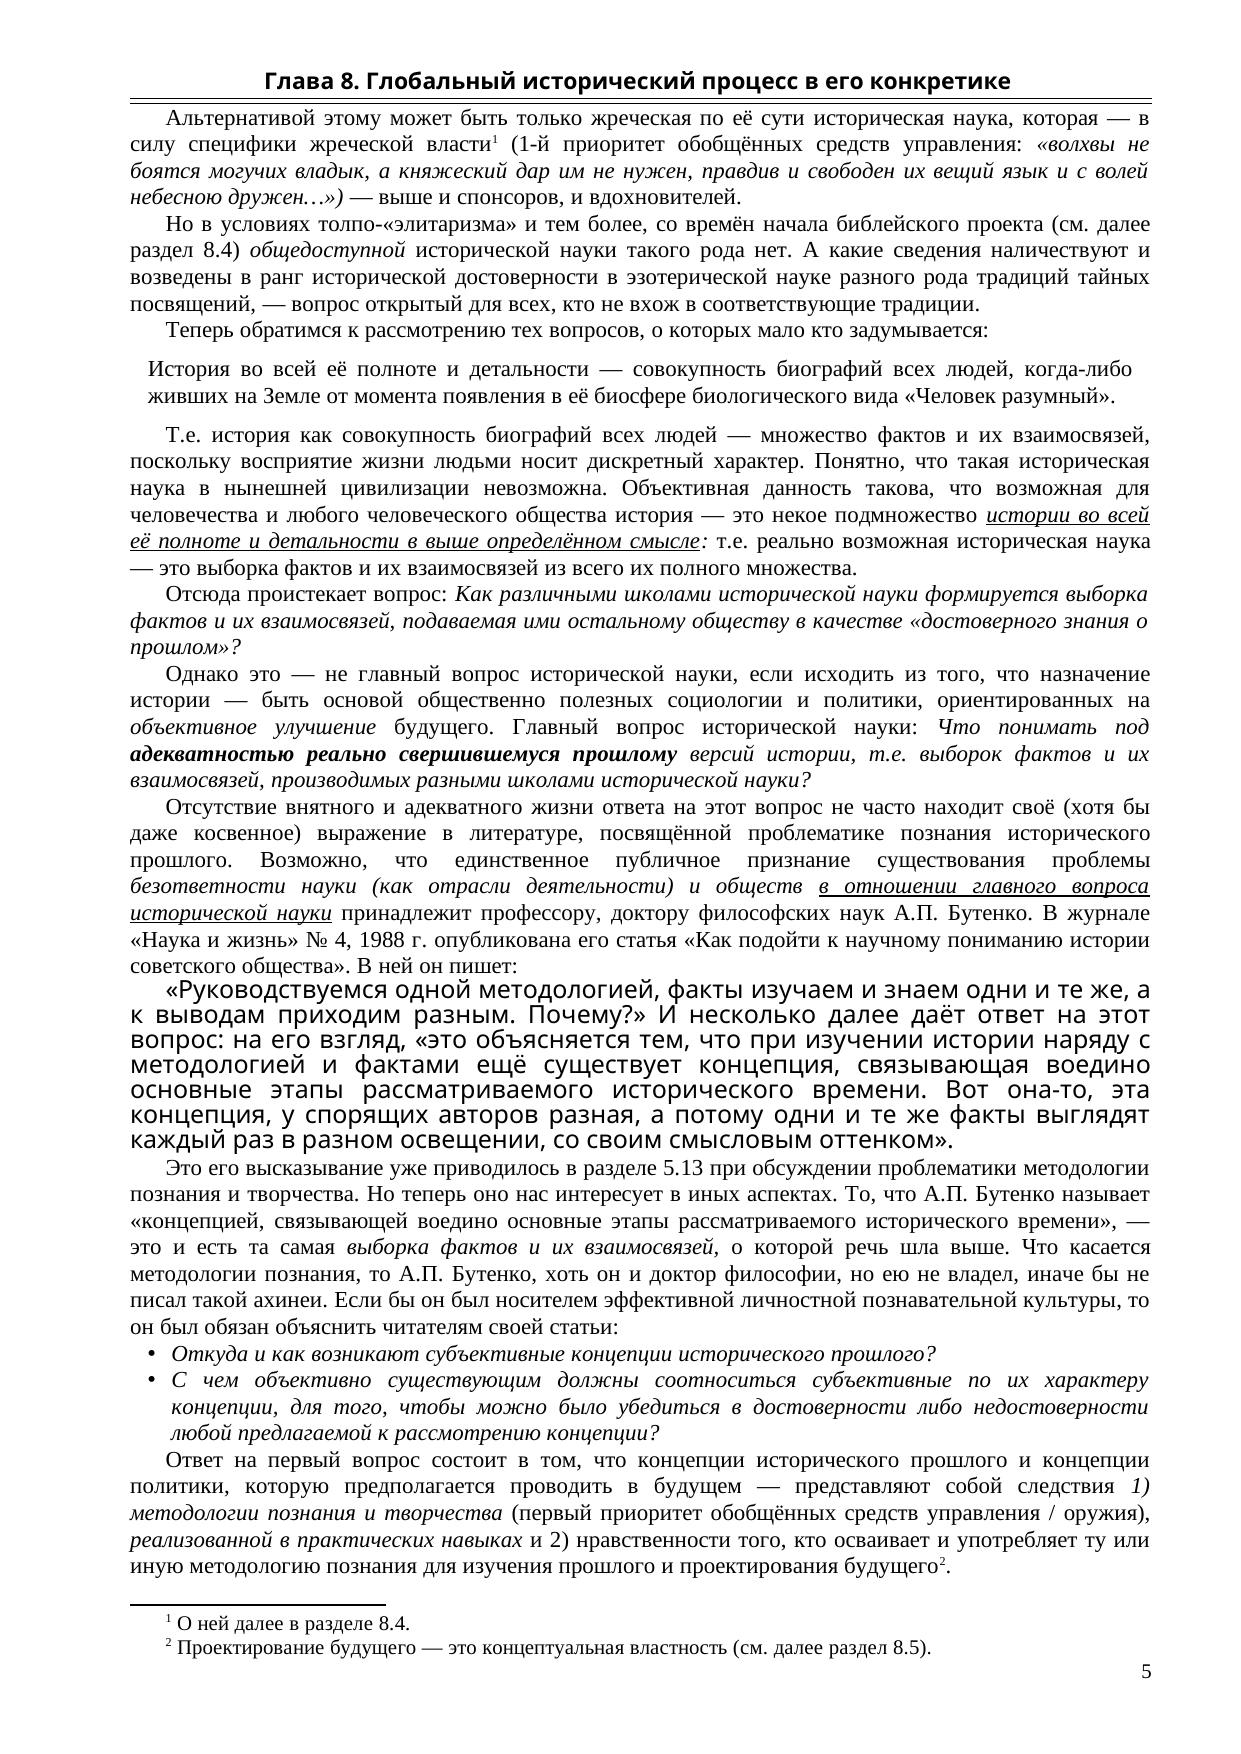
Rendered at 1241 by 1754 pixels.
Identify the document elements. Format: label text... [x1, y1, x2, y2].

text Теперь обратимся к рассмотрению тех вопросов, о которых мало кто задумывается: [130, 316, 1152, 343]
text Т.е. история как совокупность биографий всех людей — множество фактов и их взаимосвязей, поскольку восприятие жизни людьми носит дискретный характер. Понятно, что такая историческая наука в нынешней цивилизации невозможна. Объективная данность такова, что возможная для человечества и любого человеческого общества история — это некое подмножество истории во всей её полноте и детальности в выше определённом смысле: т.е. реально возможная историческая наука — это выборка фактов и их взаимосвязей из всего их полного множества. [130, 421, 1152, 580]
text О ней далее в разделе 8.4. [130, 1611, 1152, 1635]
text История во всей её полноте и детальности — совокупность биографий всех людей, когда-либо живших на Земле от момента появления в её биосфере биологического вида «Человек разумный». [148, 355, 1134, 408]
text Это его высказывание уже приводилось в разделе 5.13 при обсуждении проблематики методологии познания и творчества. Но теперь оно нас интересует в иных аспектах. То, что А.П. Бутенко называет «концепцией, связывающей воедино основные этапы рассматриваемого исторического времени», — это и есть та самая выборка фактов и их взаимосвязей, о которой речь шла выше. Что касается методологии познания, то А.П. Бутенко, хоть он и доктор философии, но ею не владел, иначе бы не писал такой ахинеи. Если бы он был носителем эффективной личностной познавательной культуры, то он был обязан объяснить читателям своей статьи: [130, 1153, 1152, 1339]
text Отсюда проистекает вопрос: Как различными школами исторической науки формируется выборка фактов и их взаимосвязей, подаваемая ими остальному обществу в качестве «достоверного знания о прошлом»? [130, 580, 1152, 660]
text Однако это — не главный вопрос исторической науки, если исходить из того, что назначение истории — быть основой общественно полезных социологии и политики, ориентированных на объективное улучшение будущего. Главный вопрос исторической науки: Что понимать под адекватностью реально свершившемуся прошлому версий истории, т.е. выборок фактов и их взаимосвязей, производимых разными школами исторической науки? [130, 660, 1152, 793]
text Ответ на первый вопрос состоит в том, что концепции исторического прошлого и концепции политики, которую предполагается проводить в будущем — представляют собой следствия 1) методологии познания и творчества (первый приоритет обобщённых средств управления / оружия), реализованной в практических навыках и 2) нравственности того, кто осваивает и употребляет ту или иную методологию познания для изучения прошлого и проектирования будущего. [130, 1446, 1152, 1578]
list С чем объективно существующим должны соотноситься субъективные по их характеру концепции, для того, чтобы можно было убедиться в достоверности либо недостоверности любой предлагаемой к рассмотрению концепции? [148, 1366, 1152, 1446]
text Проектирование будущего — это концептуальная властность (см. далее раздел 8.5). [130, 1635, 1152, 1659]
text Отсутствие внятного и адекватного жизни ответа на этот вопрос не часто находит своё (хотя бы даже косвенное) выражение в литературе, посвящённой проблематике познания исторического прошлого. Возможно, что единственное публичное признание существования проблемы безответности науки (как отрасли деятельности) и обществ в отношении главного вопроса исторической науки принадлежит профессору, доктору философских наук А.П. Бутенко. В журнале «Наука и жизнь» № 4, 1988 г. опубликована его статья «Как подойти к научному пониманию истории советского общества». В ней он пишет: [130, 793, 1152, 978]
list Откуда и как возникают субъективные концепции исторического прошлого? [148, 1339, 1152, 1366]
text «Руководствуемся одной методологией, факты изучаем и знаем одни и те же, а к выводам приходим разным. Почему?» И несколько далее даёт ответ на этот вопрос: на его взгляд, «это объясняется тем, что при изучении истории наряду с методологией и фактами ещё существует концепция, связывающая воедино основные этапы рассматриваемого исторического времени. Вот она-то, эта концепция, у спорящих авторов разная, а потому одни и те же факты выглядят каждый раз в разном освещении, со своим смысловым оттенком». [130, 978, 1152, 1153]
text Альтернативой этому может быть только жреческая по её сути историческая наука, которая — в силу специфики жреческой власти (1-й приоритет обобщённых средств управления: «волхвы не боятся могучих владык, а княжеский дар им не нужен, правдив и свободен их вещий язык и с волей небесною дружен…») — выше и спонсоров, и вдохновителей. [130, 104, 1152, 210]
text Но в условиях толпо-«элитаризма» и тем более, со времён начала библейского проекта (см. далее раздел 8.4) общедоступной исторической науки такого рода нет. А какие сведения наличествуют и возведены в ранг исторической достоверности в эзотерической науке разного рода традиций тайных посвящений, — вопрос открытый для всех, кто не вхож в соответствующие традиции. [130, 210, 1152, 316]
